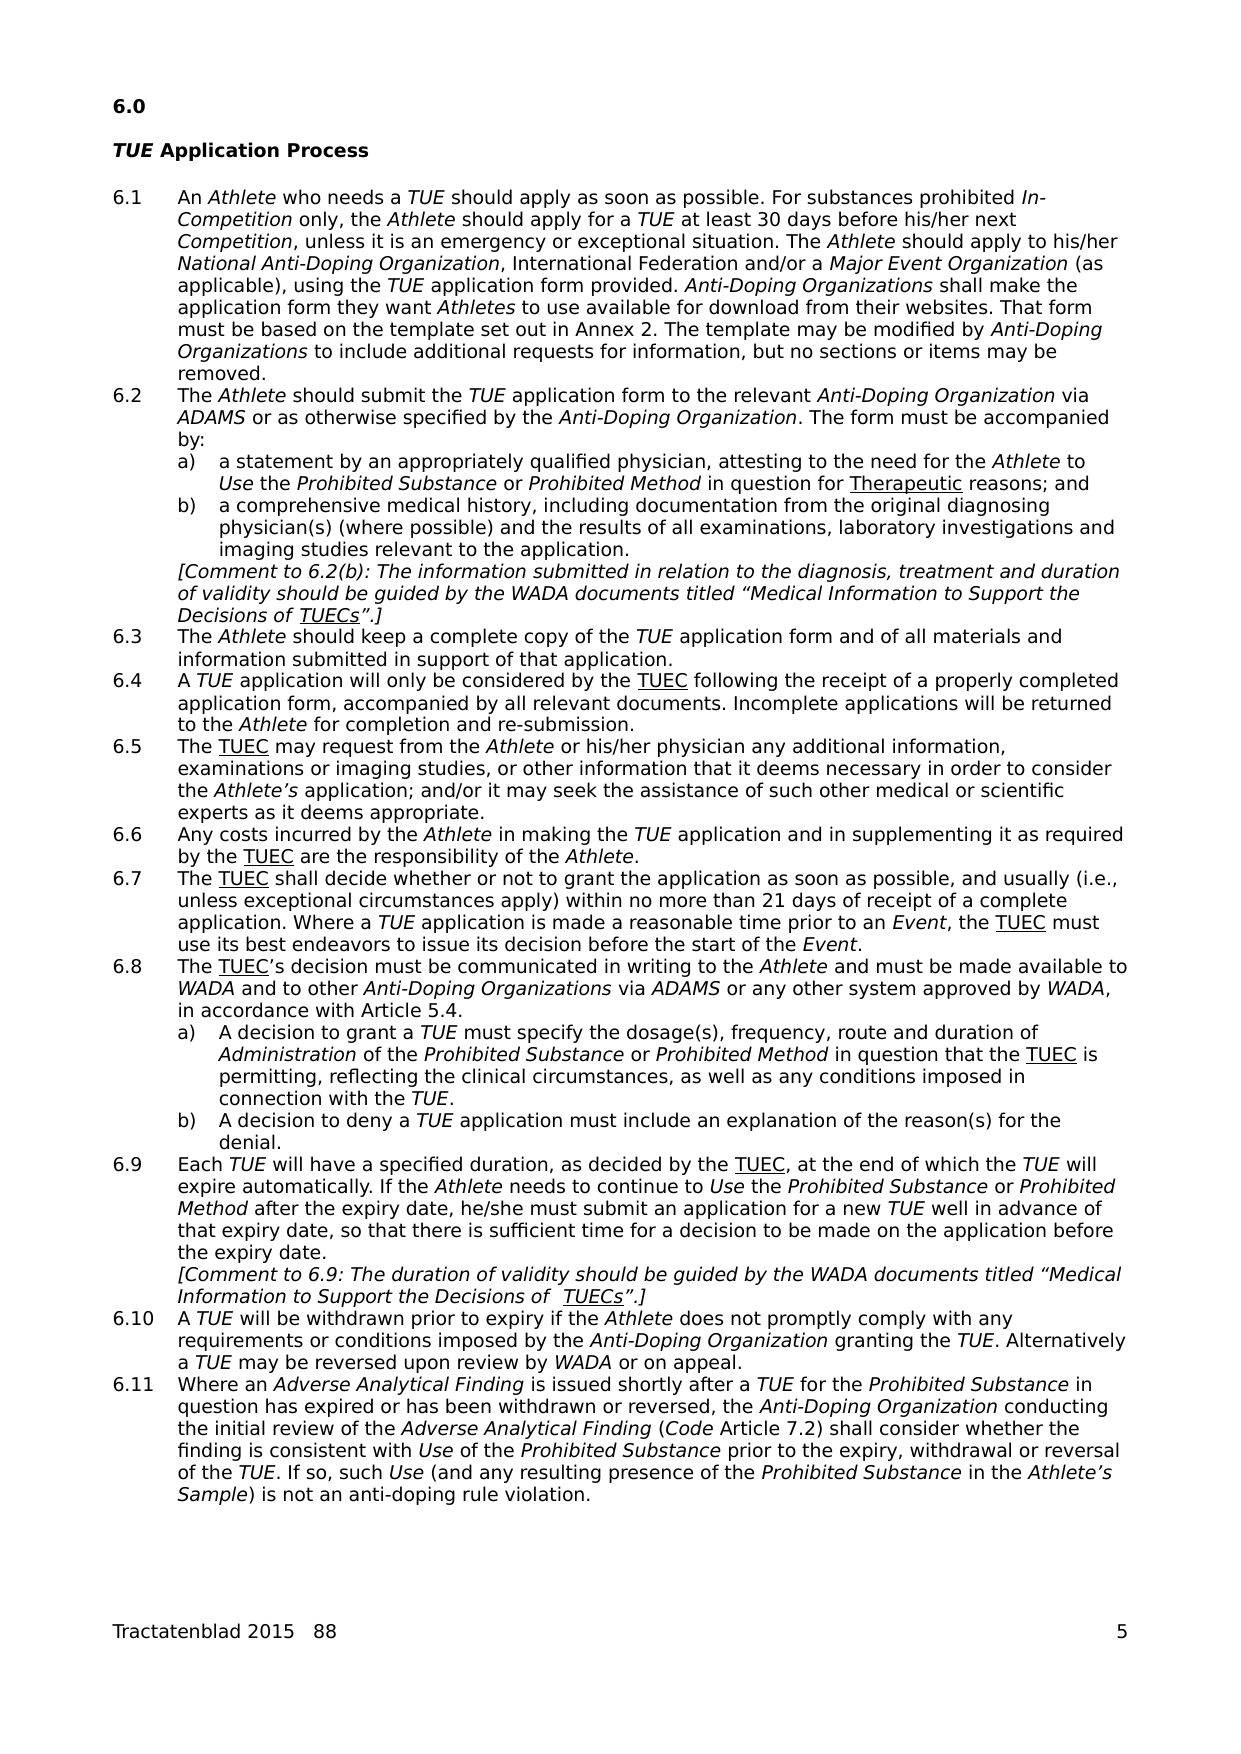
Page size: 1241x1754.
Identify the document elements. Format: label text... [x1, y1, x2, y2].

text [Comment to 6.2(b): The information submitted in relation to the diagnosis, treatment and duration of validity should be guided by the WADA documents titled “Medical Information to Support the Decisions of TUECs”.] [177, 561, 1128, 626]
text 6.1 An Athlete who needs a TUE should apply as soon as possible. For substances prohibited In-Competition only, the Athlete should apply for a TUE at least 30 days before his/her next Competition, unless it is an emergency or exceptional situation. The Athlete should apply to his/her National Anti-Doping Organization, International Federation and/or a Major Event Organization (as applicable), using the TUE application form provided. Anti-Doping Organizations shall make the application form they want Athletes to use available for download from their websites. That form must be based on the template set out in Annex 2. The template may be modified by Anti-Doping Organizations to include additional requests for information, but no sections or items may be removed. [112, 187, 1128, 385]
subtitle 6.0 TUE Application Process [112, 96, 1128, 162]
text 6.10 A TUE will be withdrawn prior to expiry if the Athlete does not promptly comply with any requirements or conditions imposed by the Anti-Doping Organization granting the TUE. Alternatively a TUE may be reversed upon review by WADA or on appeal. [112, 1308, 1128, 1374]
text 6.4 A TUE application will only be considered by the TUEC following the receipt of a properly completed application form, accompanied by all relevant documents. Incomplete applications will be returned to the Athlete for completion and re-submission. [112, 670, 1128, 736]
text b) A decision to deny a TUE application must include an explanation of the reason(s) for the denial. [177, 1110, 1128, 1154]
text b) a comprehensive medical history, including documentation from the original diagnosing physician(s) (where possible) and the results of all examinations, laboratory investigations and imaging studies relevant to the application. [177, 494, 1128, 561]
text 6.9 Each TUE will have a specified duration, as decided by the TUEC, at the end of which the TUE will expire automatically. If the Athlete needs to continue to Use the Prohibited Substance or Prohibited Method after the expiry date, he/she must submit an application for a new TUE well in advance of that expiry date, so that there is sufficient time for a decision to be made on the application before the expiry date. [112, 1154, 1128, 1264]
text 6.2 The Athlete should submit the TUE application form to the relevant Anti-Doping Organization via ADAMS or as otherwise specified by the Anti-Doping Organization. The form must be accompanied by: [112, 385, 1128, 451]
text 6.8 The TUEC’s decision must be communicated in writing to the Athlete and must be made available to WADA and to other Anti-Doping Organizations via ADAMS or any other system approved by WADA, in accordance with Article 5.4. [112, 956, 1128, 1022]
text 6.5 The TUEC may request from the Athlete or his/her physician any additional information, examinations or imaging studies, or other information that it deems necessary in order to consider the Athlete’s application; and/or it may seek the assistance of such other medical or scientific experts as it deems appropriate. [112, 736, 1128, 824]
text 6.11 Where an Adverse Analytical Finding is issued shortly after a TUE for the Prohibited Substance in question has expired or has been withdrawn or reversed, the Anti-Doping Organization conducting the initial review of the Adverse Analytical Finding (Code Article 7.2) shall consider whether the finding is consistent with Use of the Prohibited Substance prior to the expiry, withdrawal or reversal of the TUE. If so, such Use (and any resulting presence of the Prohibited Substance in the Athlete’s Sample) is not an anti-doping rule violation. [112, 1374, 1128, 1506]
text a) a statement by an appropriately qualified physician, attesting to the need for the Athlete to Use the Prohibited Substance or Prohibited Method in question for Therapeutic reasons; and [177, 451, 1128, 494]
text [Comment to 6.9: The duration of validity should be guided by the WADA documents titled “Medical Information to Support the Decisions of TUECs”.] [177, 1264, 1128, 1308]
text a) A decision to grant a TUE must specify the dosage(s), frequency, route and duration of Administration of the Prohibited Substance or Prohibited Method in question that the TUEC is permitting, reflecting the clinical circumstances, as well as any conditions imposed in connection with the TUE. [177, 1022, 1128, 1110]
text 6.6 Any costs incurred by the Athlete in making the TUE application and in supplementing it as required by the TUEC are the responsibility of the Athlete. [112, 824, 1128, 868]
text 6.3 The Athlete should keep a complete copy of the TUE application form and of all materials and information submitted in support of that application. [112, 626, 1128, 670]
text 6.7 The TUEC shall decide whether or not to grant the application as soon as possible, and usually (i.e., unless exceptional circumstances apply) within no more than 21 days of receipt of a complete application. Where a TUE application is made a reasonable time prior to an Event, the TUEC must use its best endeavors to issue its decision before the start of the Event. [112, 868, 1128, 956]
